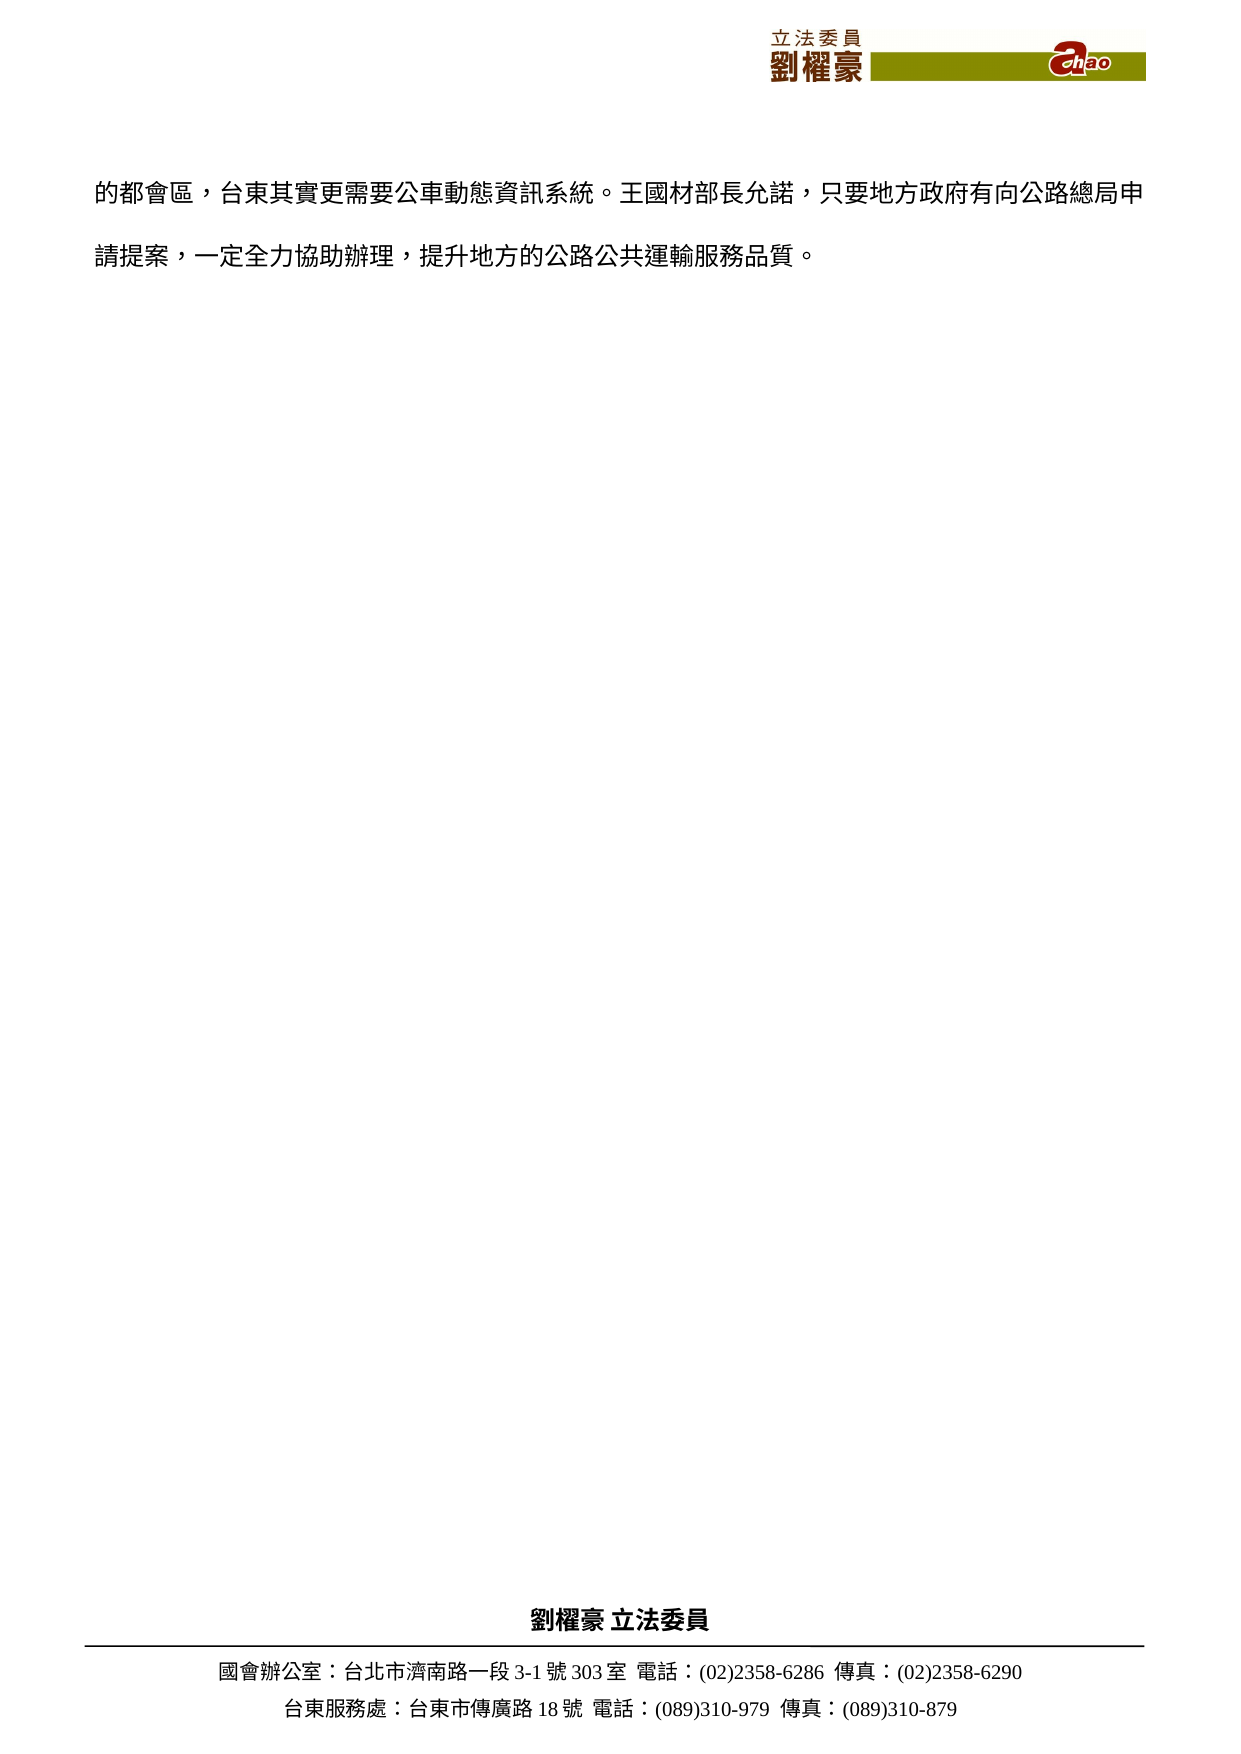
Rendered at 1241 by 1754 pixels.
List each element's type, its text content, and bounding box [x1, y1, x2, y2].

text 的都會區，台東其實更需要公車動態資訊系統。王國材部長允諾，只要地方政府有向公路總局申請提案，一定全力協助辦理，提升地方的公路公共運輸服務品質。 [94, 150, 1146, 275]
